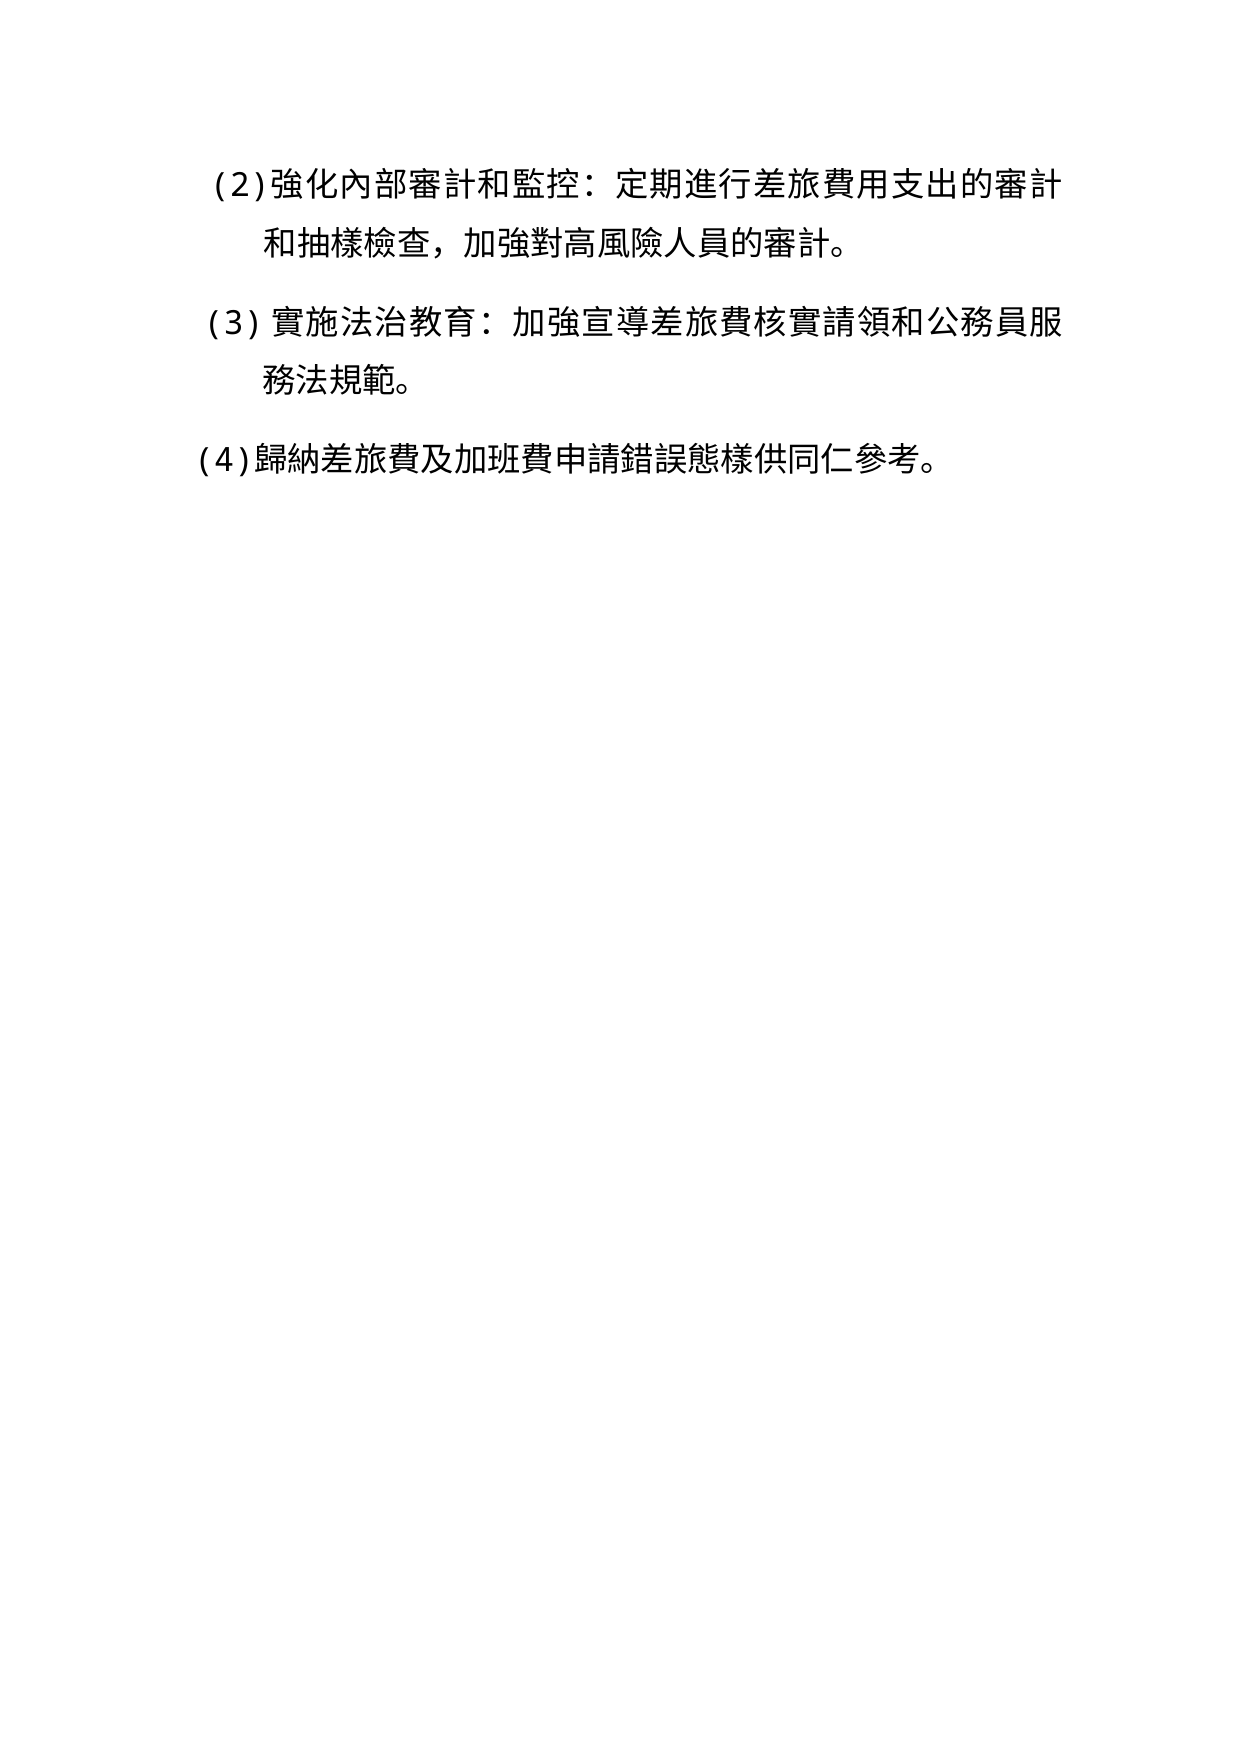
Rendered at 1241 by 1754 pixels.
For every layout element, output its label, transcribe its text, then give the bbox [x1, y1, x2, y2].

text (4)歸納差旅費及加班費申請錯誤態樣供同仁參考。 [174, 425, 1063, 483]
text (3) 實施法治教育：加強宣導差旅費核實請領和公務員服務法規範。 [174, 287, 1063, 404]
text (2)強化內部審計和監控：定期進行差旅費用支出的審計和抽樣檢查，加強對高風險人員的審計。 [160, 150, 1063, 267]
